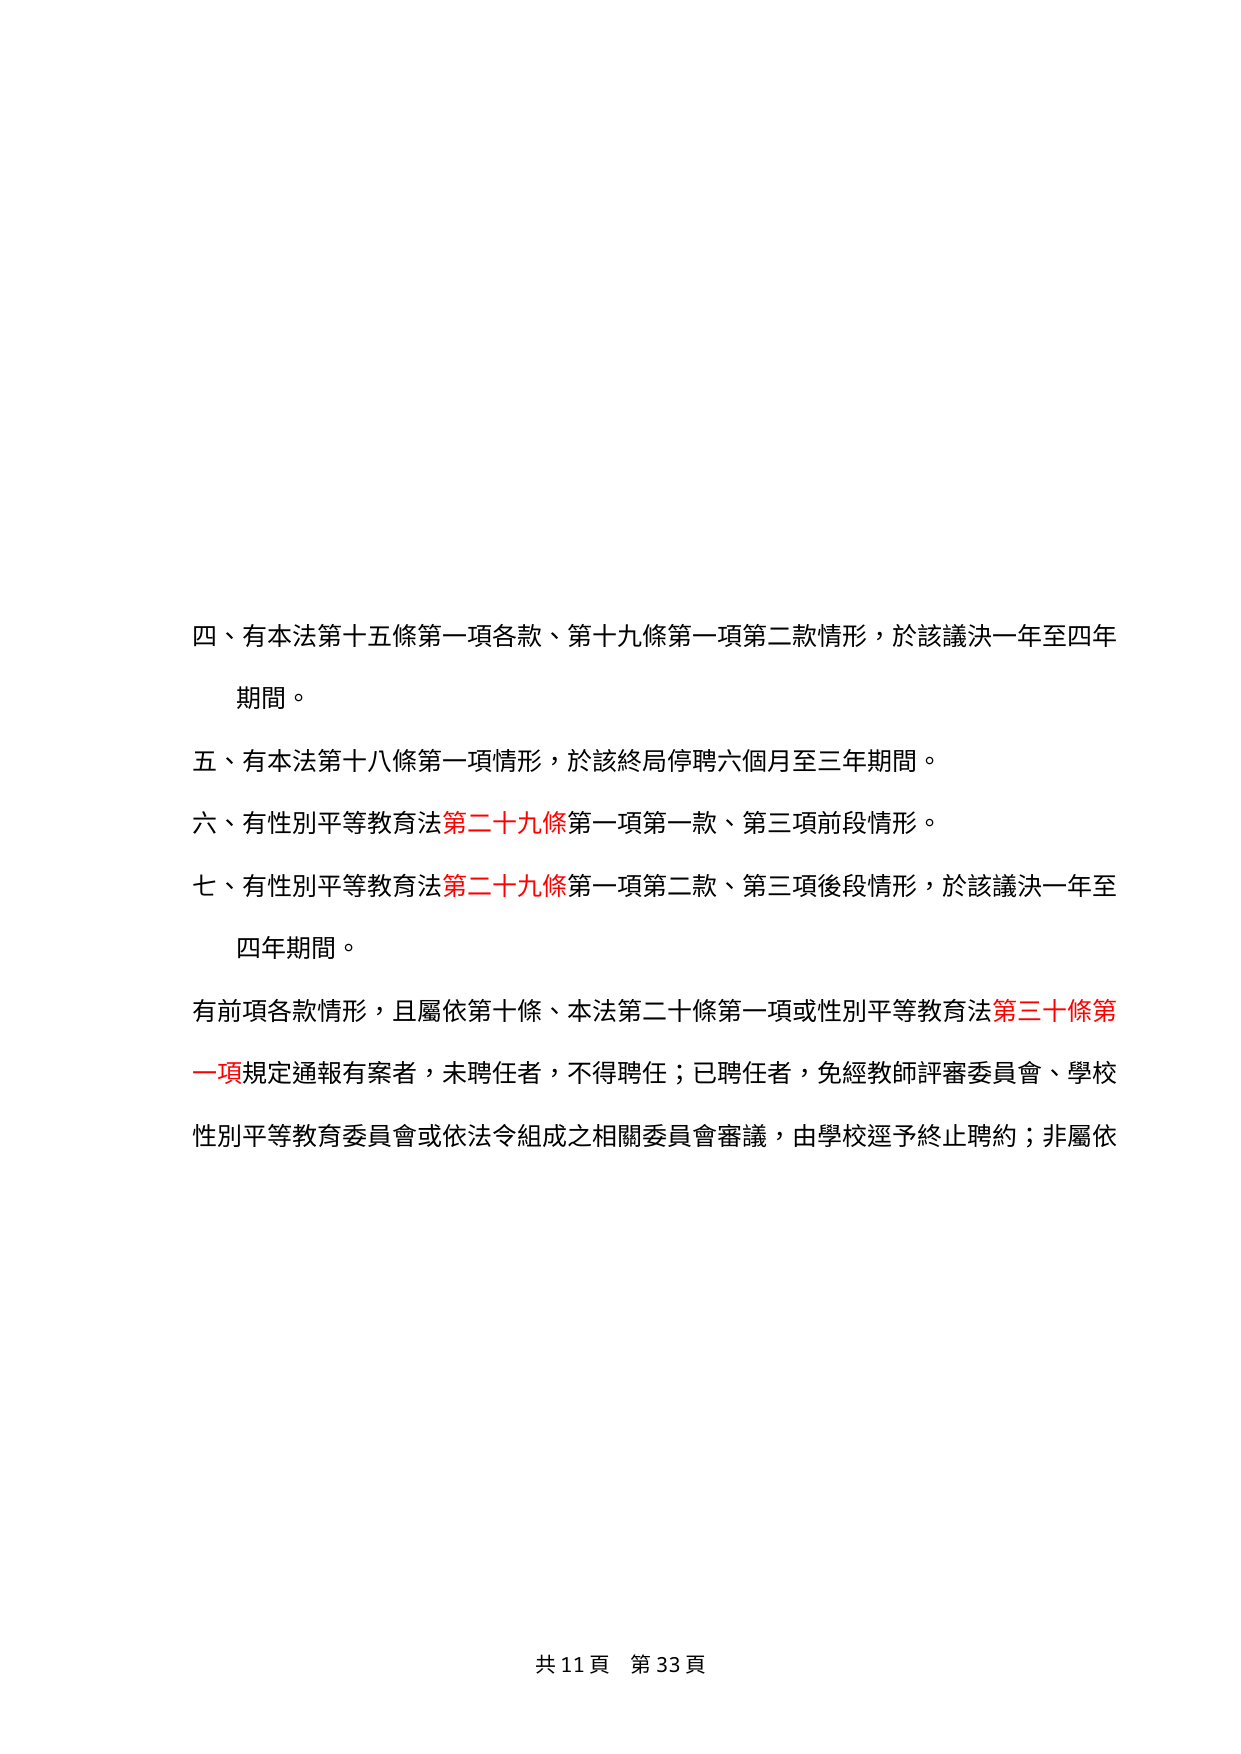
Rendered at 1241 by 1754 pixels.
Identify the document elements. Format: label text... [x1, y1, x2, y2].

text 五、有本法第十八條第一項情形，於該終局停聘六個月至三年期間。 [192, 718, 1122, 780]
text 有前項各款情形，且屬依第十條、本法第二十條第一項或性別平等教育法第三十條第一項規定通報有案者，未聘任者，不得聘任；已聘任者，免經教師評審委員會、學校性別平等教育委員會或依法令組成之相關委員會審議，由學校逕予終止聘約；非屬依 [192, 968, 1122, 1155]
text 六、有性別平等教育法第二十九條第一項第一款、第三項前段情形。 [192, 780, 1122, 843]
text 七、有性別平等教育法第二十九條第一項第二款、第三項後段情形，於該議決一年至四年期間。 [192, 843, 1122, 968]
text 四、有本法第十五條第一項各款、第十九條第一項第二款情形，於該議決一年至四年期間。 [192, 593, 1122, 718]
